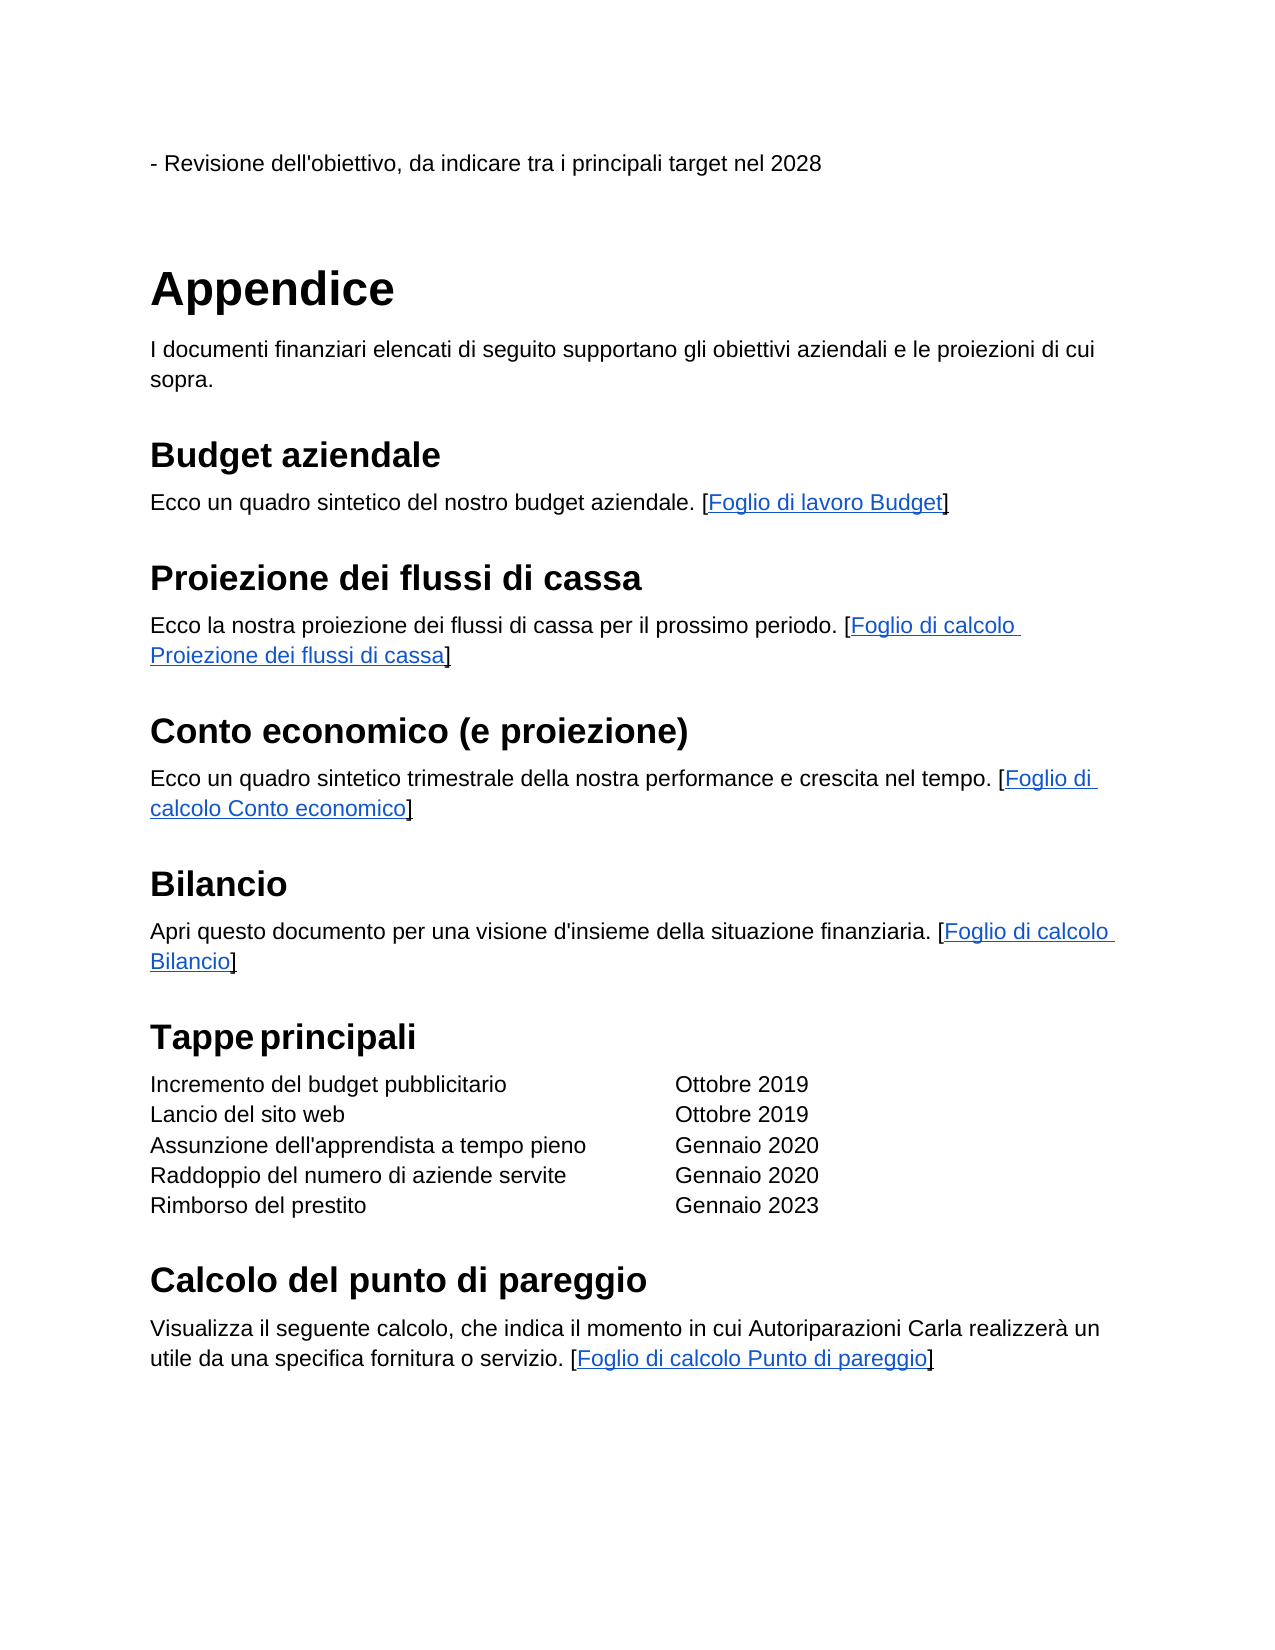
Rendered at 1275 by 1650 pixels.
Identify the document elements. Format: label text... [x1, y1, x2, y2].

text Apri questo documento per una visione d'insieme della situazione finanziaria. [Foglio di calcolo Bilancio] [150, 918, 1125, 975]
subtitle Budget aziendale [150, 434, 1125, 475]
text Assunzione dell'apprendista a tempo pieno Gennaio 2020 Raddoppio del numero di aziende servite Gennaio 2020 [150, 1132, 1125, 1188]
subtitle Appendice [150, 260, 1125, 316]
text Ecco un quadro sintetico del nostro budget aziendale. [Foglio di lavoro Budget] [150, 489, 1125, 516]
subtitle Conto economico (e proiezione) [150, 710, 1125, 751]
subtitle Calcolo del punto di pareggio [150, 1260, 1125, 1300]
text - Revisione dell'obiettivo, da indicare tra i principali target nel 2028 [150, 150, 1125, 176]
text I documenti finanziari elencati di seguito supportano gli obiettivi aziendali e le proiezioni di cui sopra. [150, 336, 1125, 393]
text Ecco la nostra proiezione dei flussi di cassa per il prossimo periodo. [Foglio di calcolo Proiezione dei flussi di cassa] [150, 612, 1125, 669]
text Ecco un quadro sintetico trimestrale della nostra performance e crescita nel tempo. [Foglio di calcolo Conto economico] [150, 765, 1125, 822]
subtitle Bilancio [150, 863, 1125, 904]
subtitle Proiezione dei flussi di cassa [150, 557, 1125, 598]
text Visualizza il seguente calcolo, che indica il momento in cui Autoriparazioni Carla realizzerà un utile da una specifica fornitura o servizio. [Foglio di calcolo Punto di pareggio] [150, 1315, 1125, 1371]
text Rimborso del prestito Gennaio 2023 [150, 1192, 1125, 1218]
text Incremento del budget pubblicitario Ottobre 2019 Lancio del sito web Ottobre 2019 [150, 1071, 1125, 1128]
subtitle Tappe principali [150, 1016, 1125, 1057]
